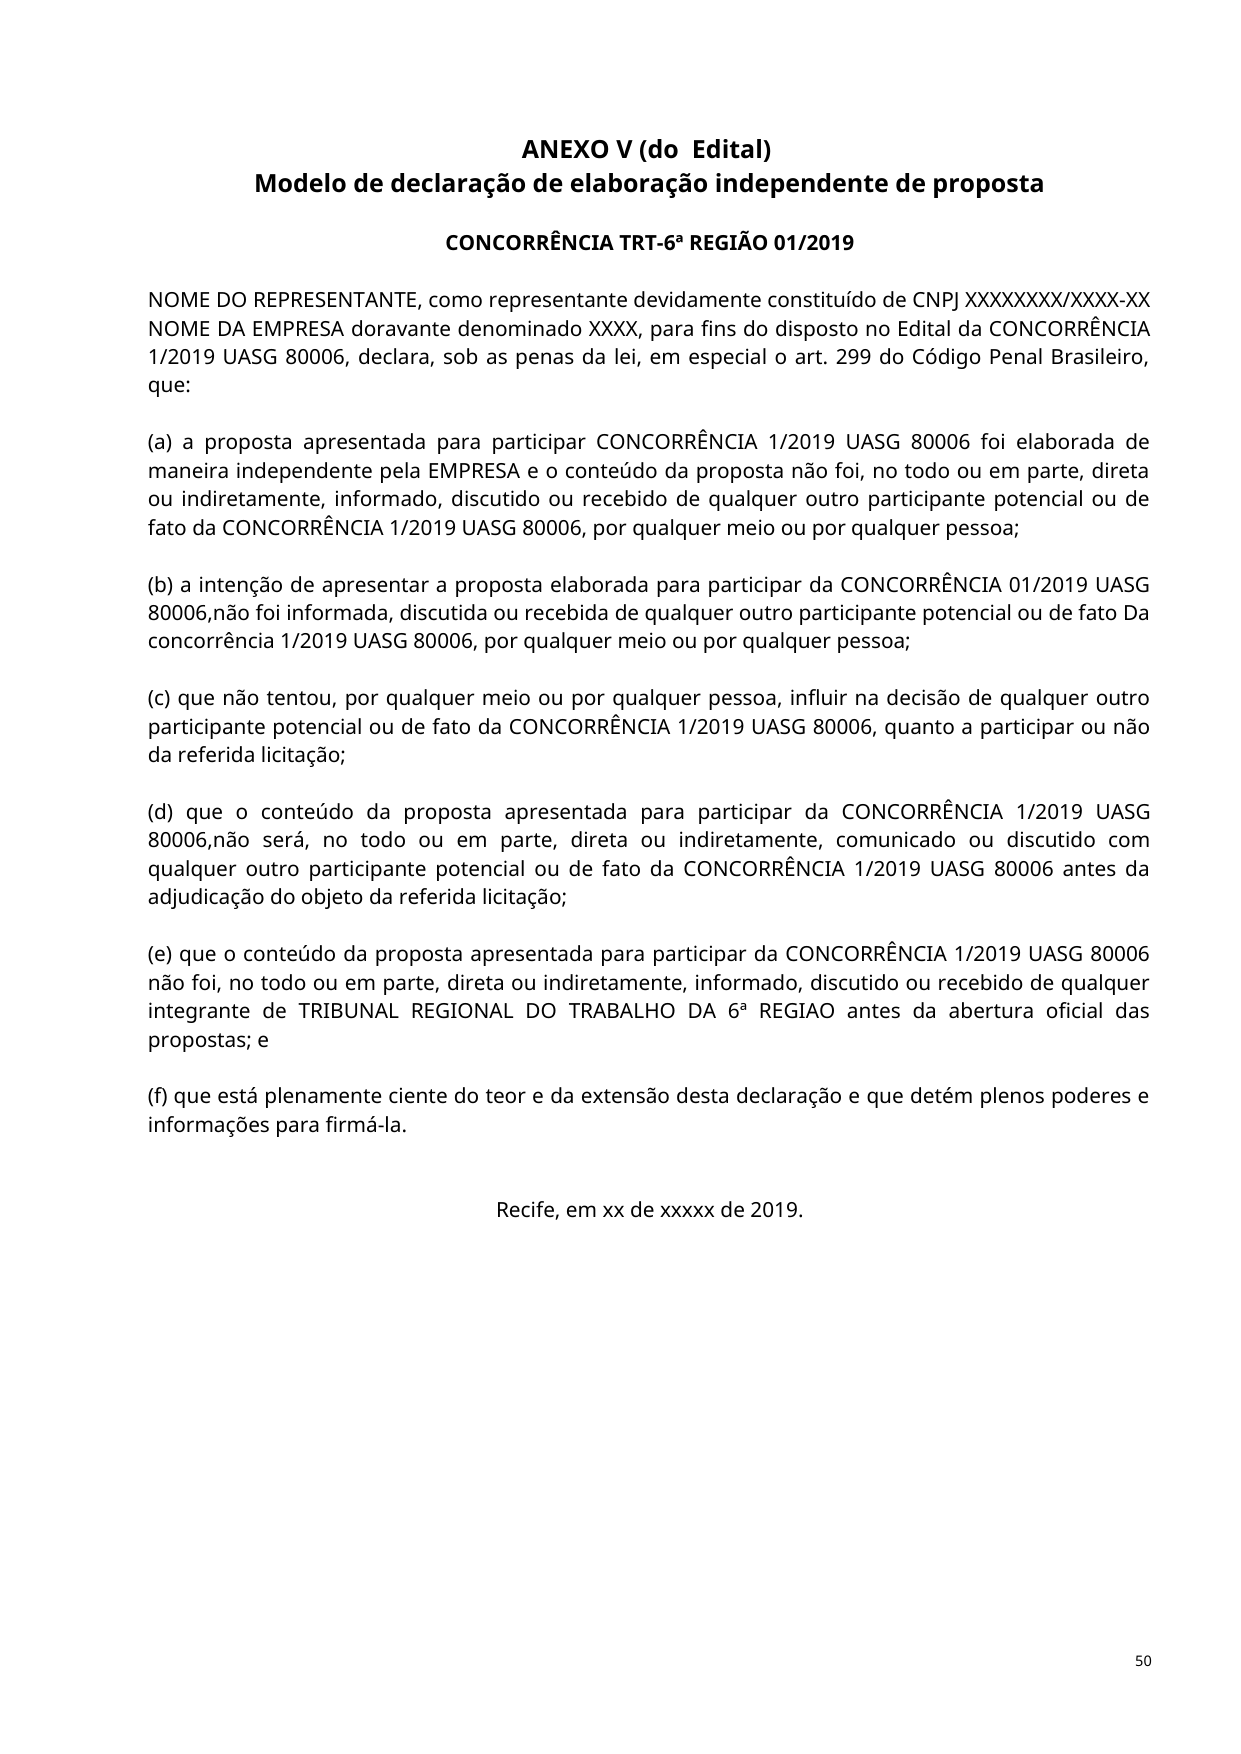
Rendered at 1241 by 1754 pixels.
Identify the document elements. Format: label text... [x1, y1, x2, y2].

text (b) a intenção de apresentar a proposta elaborada para participar da CONCORRÊNCIA 01/2019 UASG 80006,não foi informada, discutida ou recebida de qualquer outro participante potencial ou de fato Da concorrência 1/2019 UASG 80006, por qualquer meio ou por qualquer pessoa; [148, 570, 1152, 655]
text (e) que o conteúdo da proposta apresentada para participar da CONCORRÊNCIA 1/2019 UASG 80006 não foi, no todo ou em parte, direta ou indiretamente, informado, discutido ou recebido de qualquer integrante de TRIBUNAL REGIONAL DO TRABALHO DA 6ª REGIAO antes da abertura oficial das propostas; e [148, 939, 1152, 1053]
text CONCORRÊNCIA TRT-6ª REGIÃO 01/2019 [148, 228, 1152, 257]
text NOME DO REPRESENTANTE, como representante devidamente constituído de CNPJ XXXXXXXX/XXXX-XX NOME DA EMPRESA doravante denominado XXXX, para fins do disposto no Edital da CONCORRÊNCIA 1/2019 UASG 80006, declara, sob as penas da lei, em especial o art. 299 do Código Penal Brasileiro, que: [148, 285, 1152, 399]
text (c) que não tentou, por qualquer meio ou por qualquer pessoa, influir na decisão de qualquer outro participante potencial ou de fato da CONCORRÊNCIA 1/2019 UASG 80006, quanto a participar ou não da referida licitação; [148, 683, 1152, 769]
text Recife, em xx de xxxxx de 2019. [148, 1195, 1152, 1224]
text (f) que está plenamente ciente do teor e da extensão desta declaração e que detém plenos poderes e informações para firmá-la. [148, 1082, 1152, 1138]
text (a) a proposta apresentada para participar CONCORRÊNCIA 1/2019 UASG 80006 foi elaborada de maneira independente pela EMPRESA e o conteúdo da proposta não foi, no todo ou em parte, direta ou indiretamente, informado, discutido ou recebido de qualquer outro participante potencial ou de fato da CONCORRÊNCIA 1/2019 UASG 80006, por qualquer meio ou por qualquer pessoa; [148, 427, 1152, 541]
text Modelo de declaração de elaboração independente de proposta [148, 166, 1152, 200]
text ANEXO V (do Edital) [148, 132, 1152, 166]
text (d) que o conteúdo da proposta apresentada para participar da CONCORRÊNCIA 1/2019 UASG 80006,não será, no todo ou em parte, direta ou indiretamente, comunicado ou discutido com qualquer outro participante potencial ou de fato da CONCORRÊNCIA 1/2019 UASG 80006 antes da adjudicação do objeto da referida licitação; [148, 797, 1152, 911]
